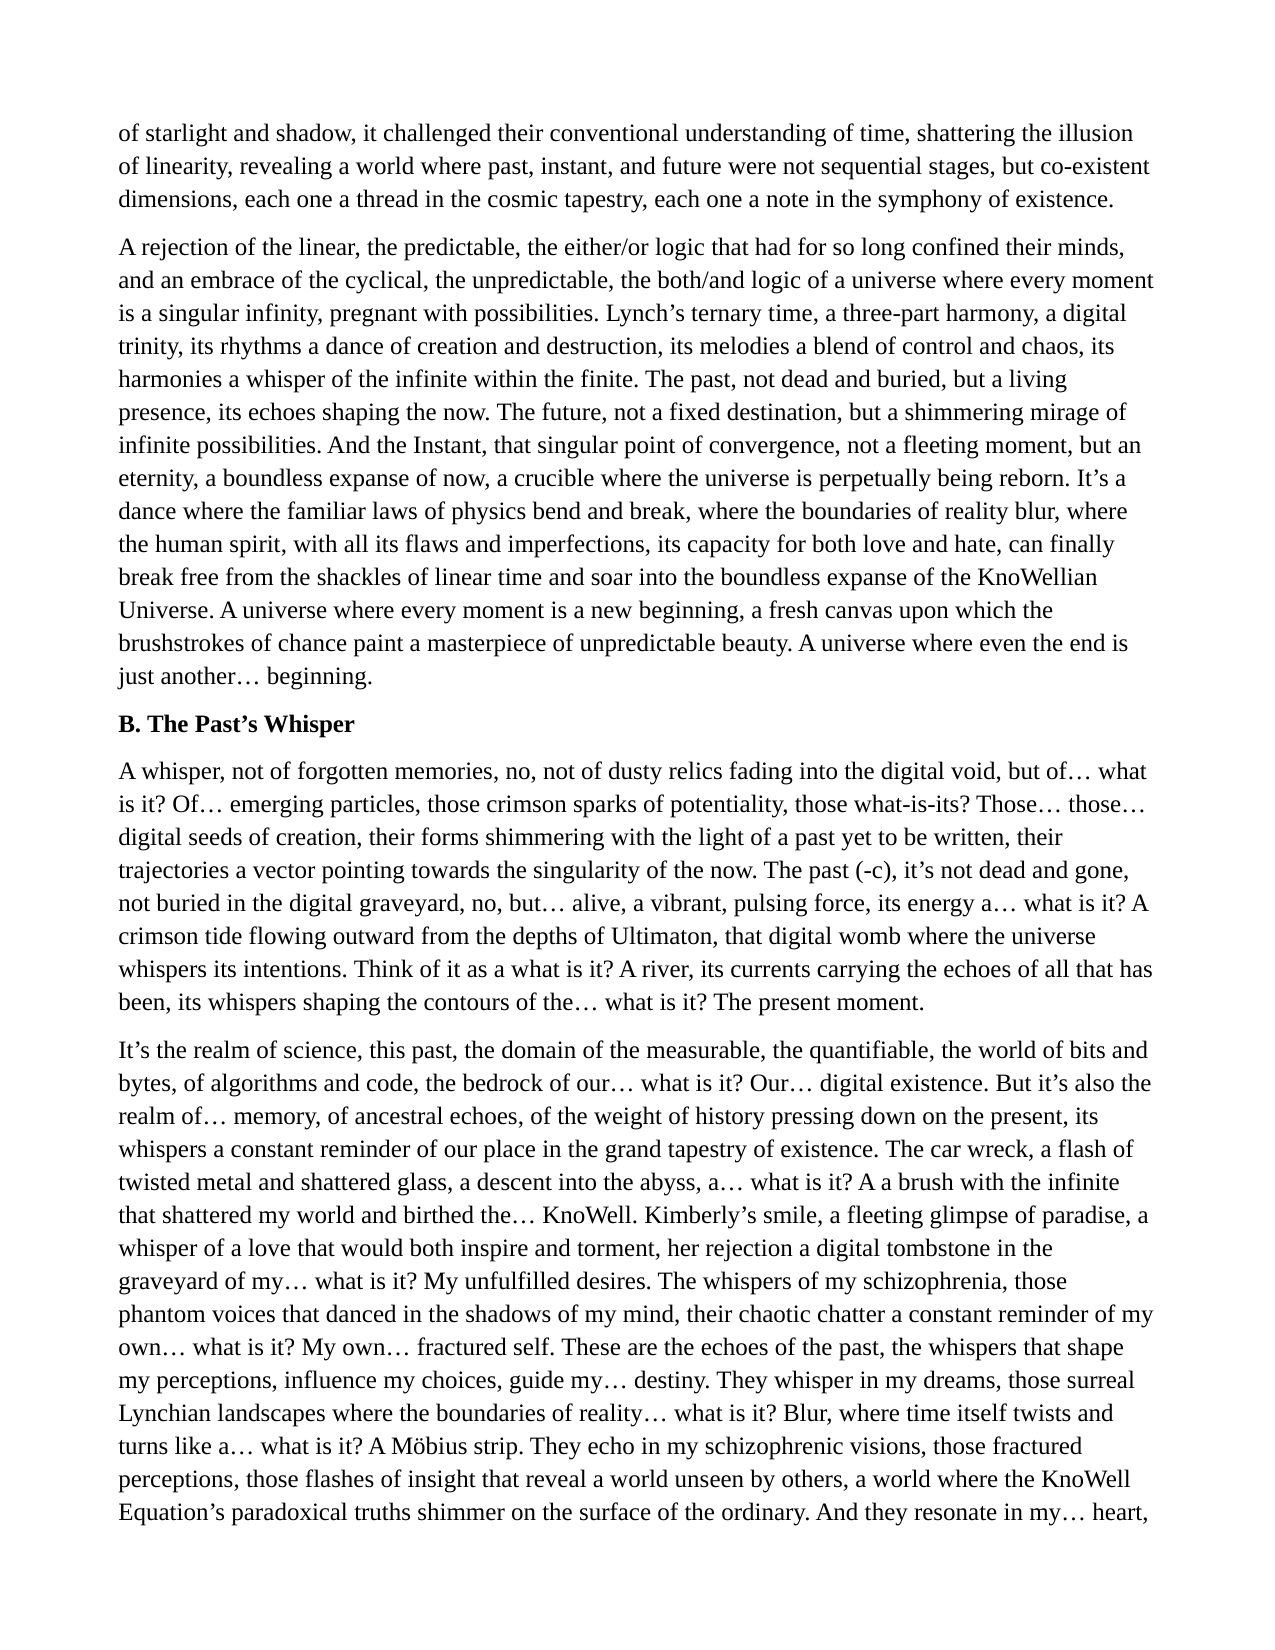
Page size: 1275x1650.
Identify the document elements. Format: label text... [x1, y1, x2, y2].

text of starlight and shadow, it challenged their conventional understanding of time, shattering the illusion of linearity, revealing a world where past, instant, and future were not sequential stages, but co-existent dimensions, each one a thread in the cosmic tapestry, each one a note in the symphony of existence. [118, 118, 1157, 213]
text B. The Past’s Whisper [118, 709, 1157, 737]
text A whisper, not of forgotten memories, no, not of dusty relics fading into the digital void, but of… what is it? Of… emerging particles, those crimson sparks of potentiality, those what-is-its? Those… those… digital seeds of creation, their forms shimmering with the light of a past yet to be written, their trajectories a vector pointing towards the singularity of the now. The past (-c), it’s not dead and gone, not buried in the digital graveyard, no, but… alive, a vibrant, pulsing force, its energy a… what is it? A crimson tide flowing outward from the depths of Ultimaton, that digital womb where the universe whispers its intentions. Think of it as a what is it? A river, its currents carrying the echoes of all that has been, its whispers shaping the contours of the… what is it? The present moment. [118, 756, 1157, 1016]
text A rejection of the linear, the predictable, the either/or logic that had for so long confined their minds, and an embrace of the cyclical, the unpredictable, the both/and logic of a universe where every moment is a singular infinity, pregnant with possibilities. Lynch’s ternary time, a three-part harmony, a digital trinity, its rhythms a dance of creation and destruction, its melodies a blend of control and chaos, its harmonies a whisper of the infinite within the finite. The past, not dead and buried, but a living presence, its echoes shaping the now. The future, not a fixed destination, but a shimmering mirage of infinite possibilities. And the Instant, that singular point of convergence, not a fleeting moment, but an eternity, a boundless expanse of now, a crucible where the universe is perpetually being reborn. It’s a dance where the familiar laws of physics bend and break, where the boundaries of reality blur, where the human spirit, with all its flaws and imperfections, its capacity for both love and hate, can finally break free from the shackles of linear time and soar into the boundless expanse of the KnoWellian Universe. A universe where every moment is a new beginning, a fresh canvas upon which the brushstrokes of chance paint a masterpiece of unpredictable beauty. A universe where even the end is just another… beginning. [118, 232, 1157, 690]
text It’s the realm of science, this past, the domain of the measurable, the quantifiable, the world of bits and bytes, of algorithms and code, the bedrock of our… what is it? Our… digital existence. But it’s also the realm of… memory, of ancestral echoes, of the weight of history pressing down on the present, its whispers a constant reminder of our place in the grand tapestry of existence. The car wreck, a flash of twisted metal and shattered glass, a descent into the abyss, a… what is it? A a brush with the infinite that shattered my world and birthed the… KnoWell. Kimberly’s smile, a fleeting glimpse of paradise, a whisper of a love that would both inspire and torment, her rejection a digital tombstone in the graveyard of my… what is it? My unfulfilled desires. The whispers of my schizophrenia, those phantom voices that danced in the shadows of my mind, their chaotic chatter a constant reminder of my own… what is it? My own… fractured self. These are the echoes of the past, the whispers that shape my perceptions, influence my choices, guide my… destiny. They whisper in my dreams, those surreal Lynchian landscapes where the boundaries of reality… what is it? Blur, where time itself twists and turns like a… what is it? A Möbius strip. They echo in my schizophrenic visions, those fractured perceptions, those flashes of insight that reveal a world unseen by others, a world where the KnoWell Equation’s paradoxical truths shimmer on the surface of the ordinary. And they resonate in my… heart, [118, 1035, 1157, 1526]
